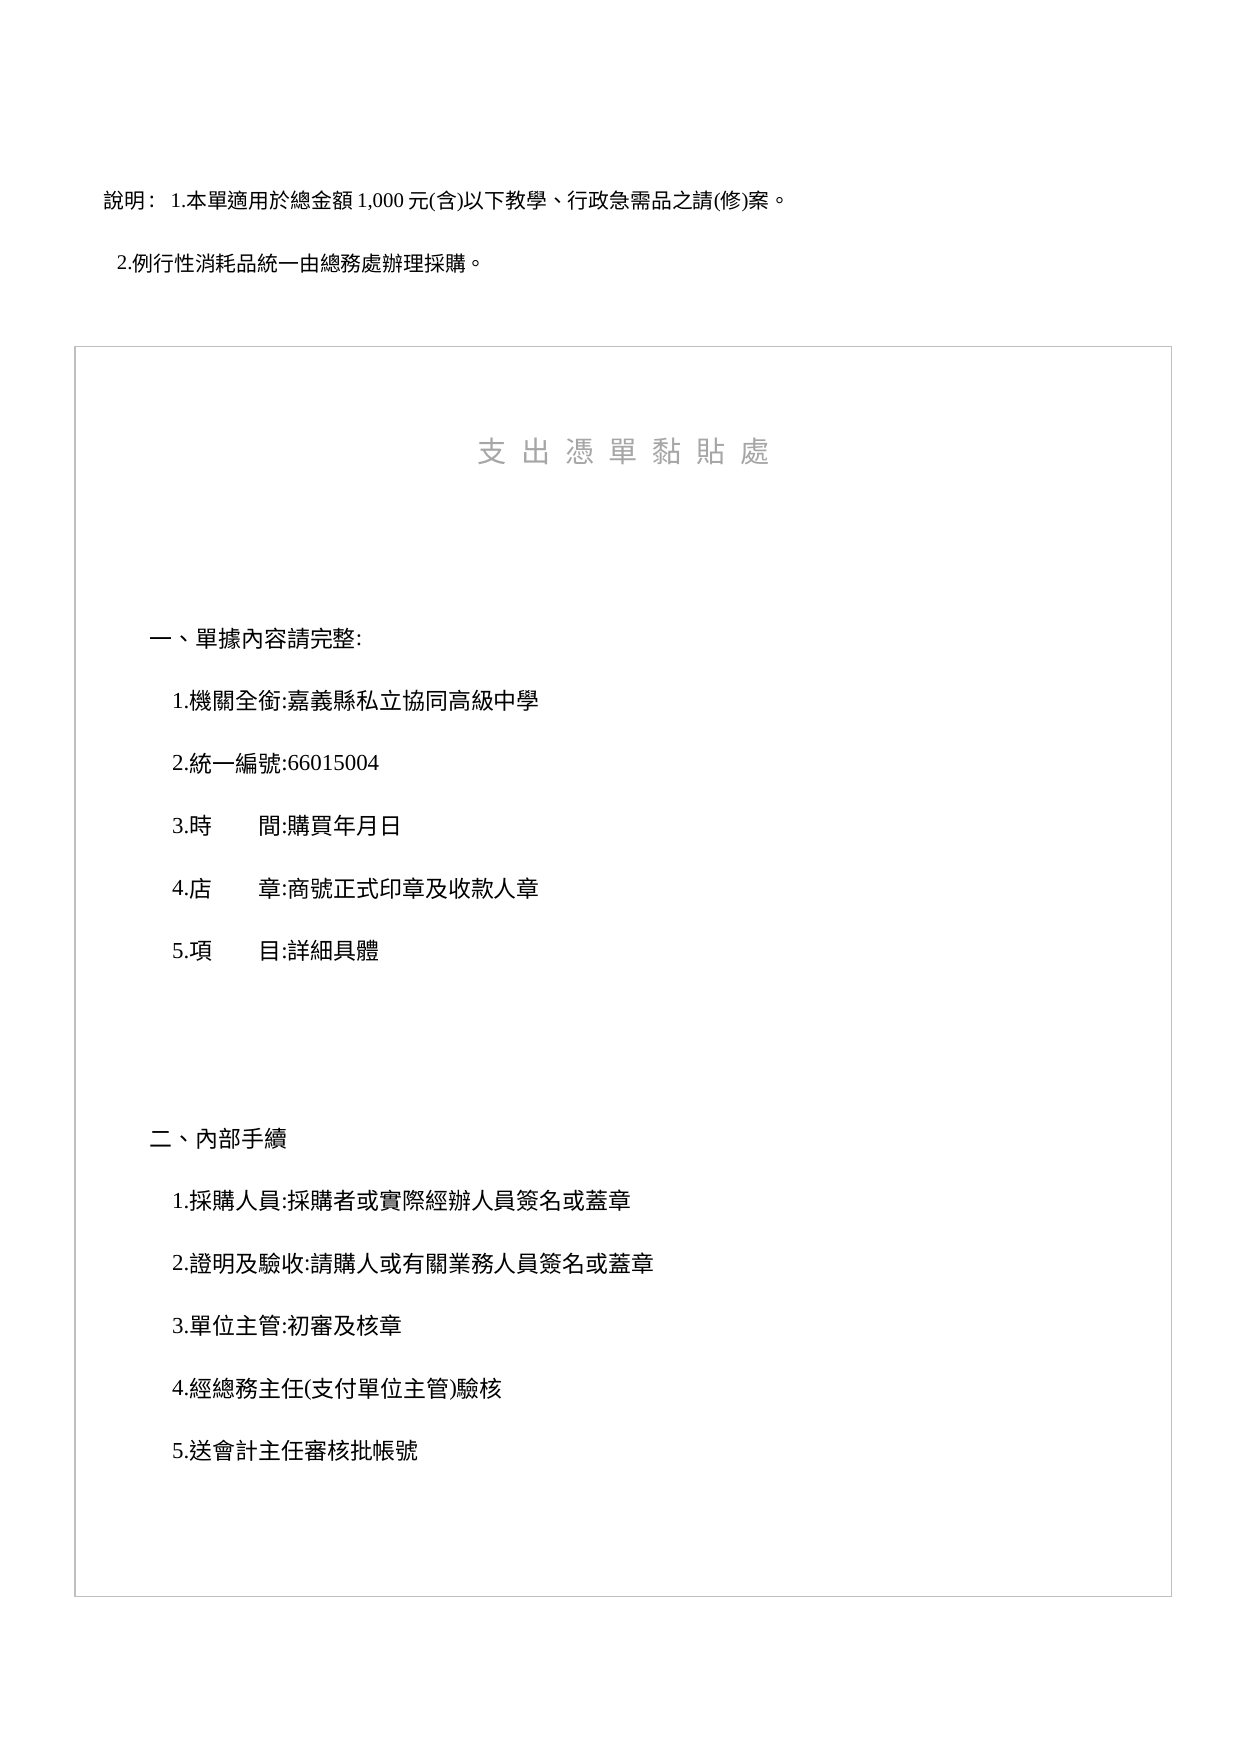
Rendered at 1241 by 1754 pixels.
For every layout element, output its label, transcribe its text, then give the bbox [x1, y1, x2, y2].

text 2.例行性消耗品統一由總務處辦理採購。 [75, 221, 1165, 283]
table_header 支 出 憑 單 黏 貼 處 一、單據內容請完整: 1.機關全銜:嘉義縣私立協同高級中學 2.統一編號:66015004 3.時 間:購買年月日 4.店 章:商號正式印章及收款人章 5.項 目:詳細具體 二、內部手續 1.採購人員:採購者或實際經辦人員簽名或蓋章 2.證明及驗收:請購人或有關業務人員簽名或蓋章 3.單位主管:初審及核章 4.經總務主任(支付單位主管)驗核 5.送會計主任審核批帳號 [76, 347, 1171, 1596]
text 說明: 1.本單適用於總金額1,000元(含)以下教學、行政急需品之請(修)案。 [75, 158, 1165, 221]
